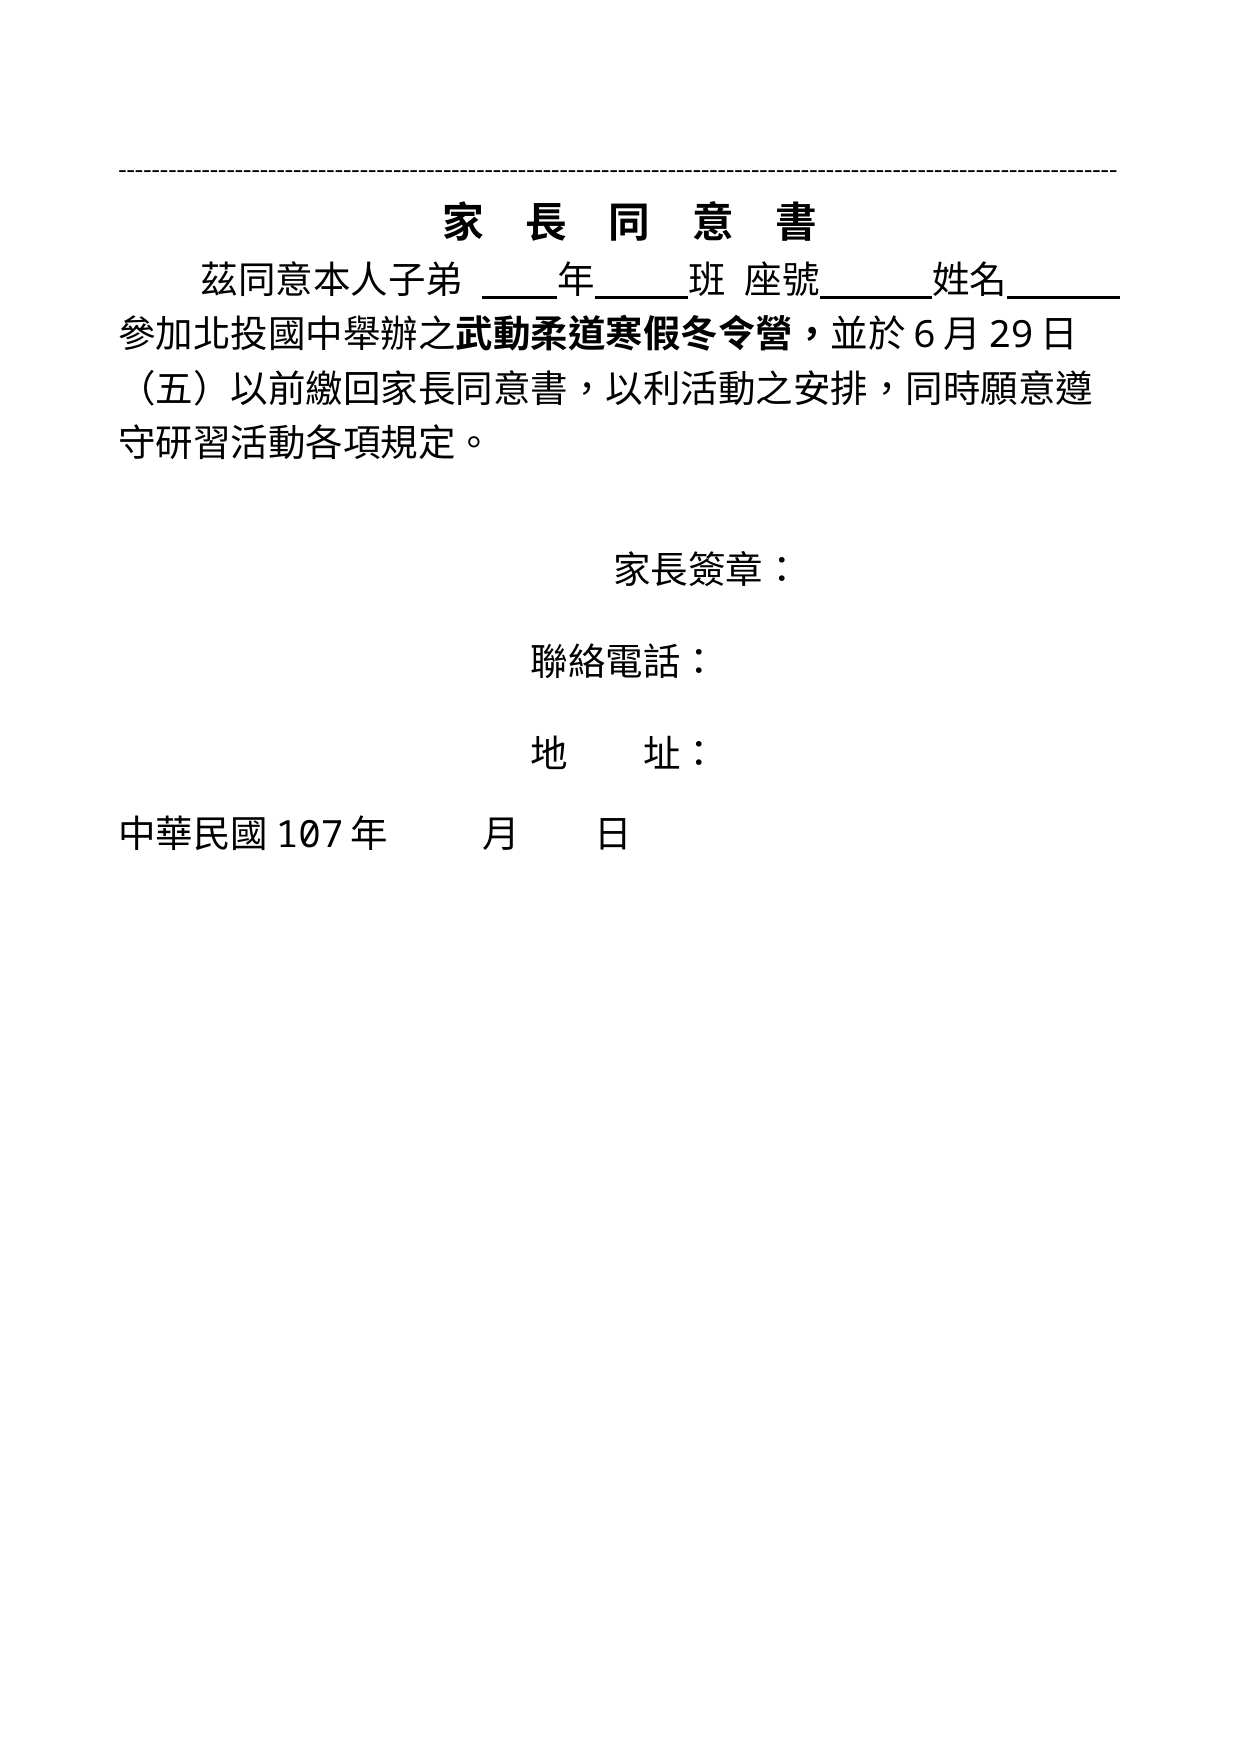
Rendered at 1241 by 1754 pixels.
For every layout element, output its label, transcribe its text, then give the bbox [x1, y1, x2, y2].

text ------------------------------------------------------------------------------------------------------------------------ [118, 127, 1122, 189]
text 中華民國107年 月 日 [118, 797, 1122, 859]
text 家 長 同 意 書 [118, 189, 1122, 250]
text 家長簽章： [118, 540, 1122, 595]
text 地 址： [118, 724, 1122, 778]
text 茲同意本人子弟 年 班 座號 姓名 參加北投國中舉辦之武動柔道寒假冬令營，並於6月29日（五）以前繳回家長同意書，以利活動之安排，同時願意遵守研習活動各項規定。 [118, 250, 1122, 467]
text 聯絡電話： [118, 632, 1122, 686]
